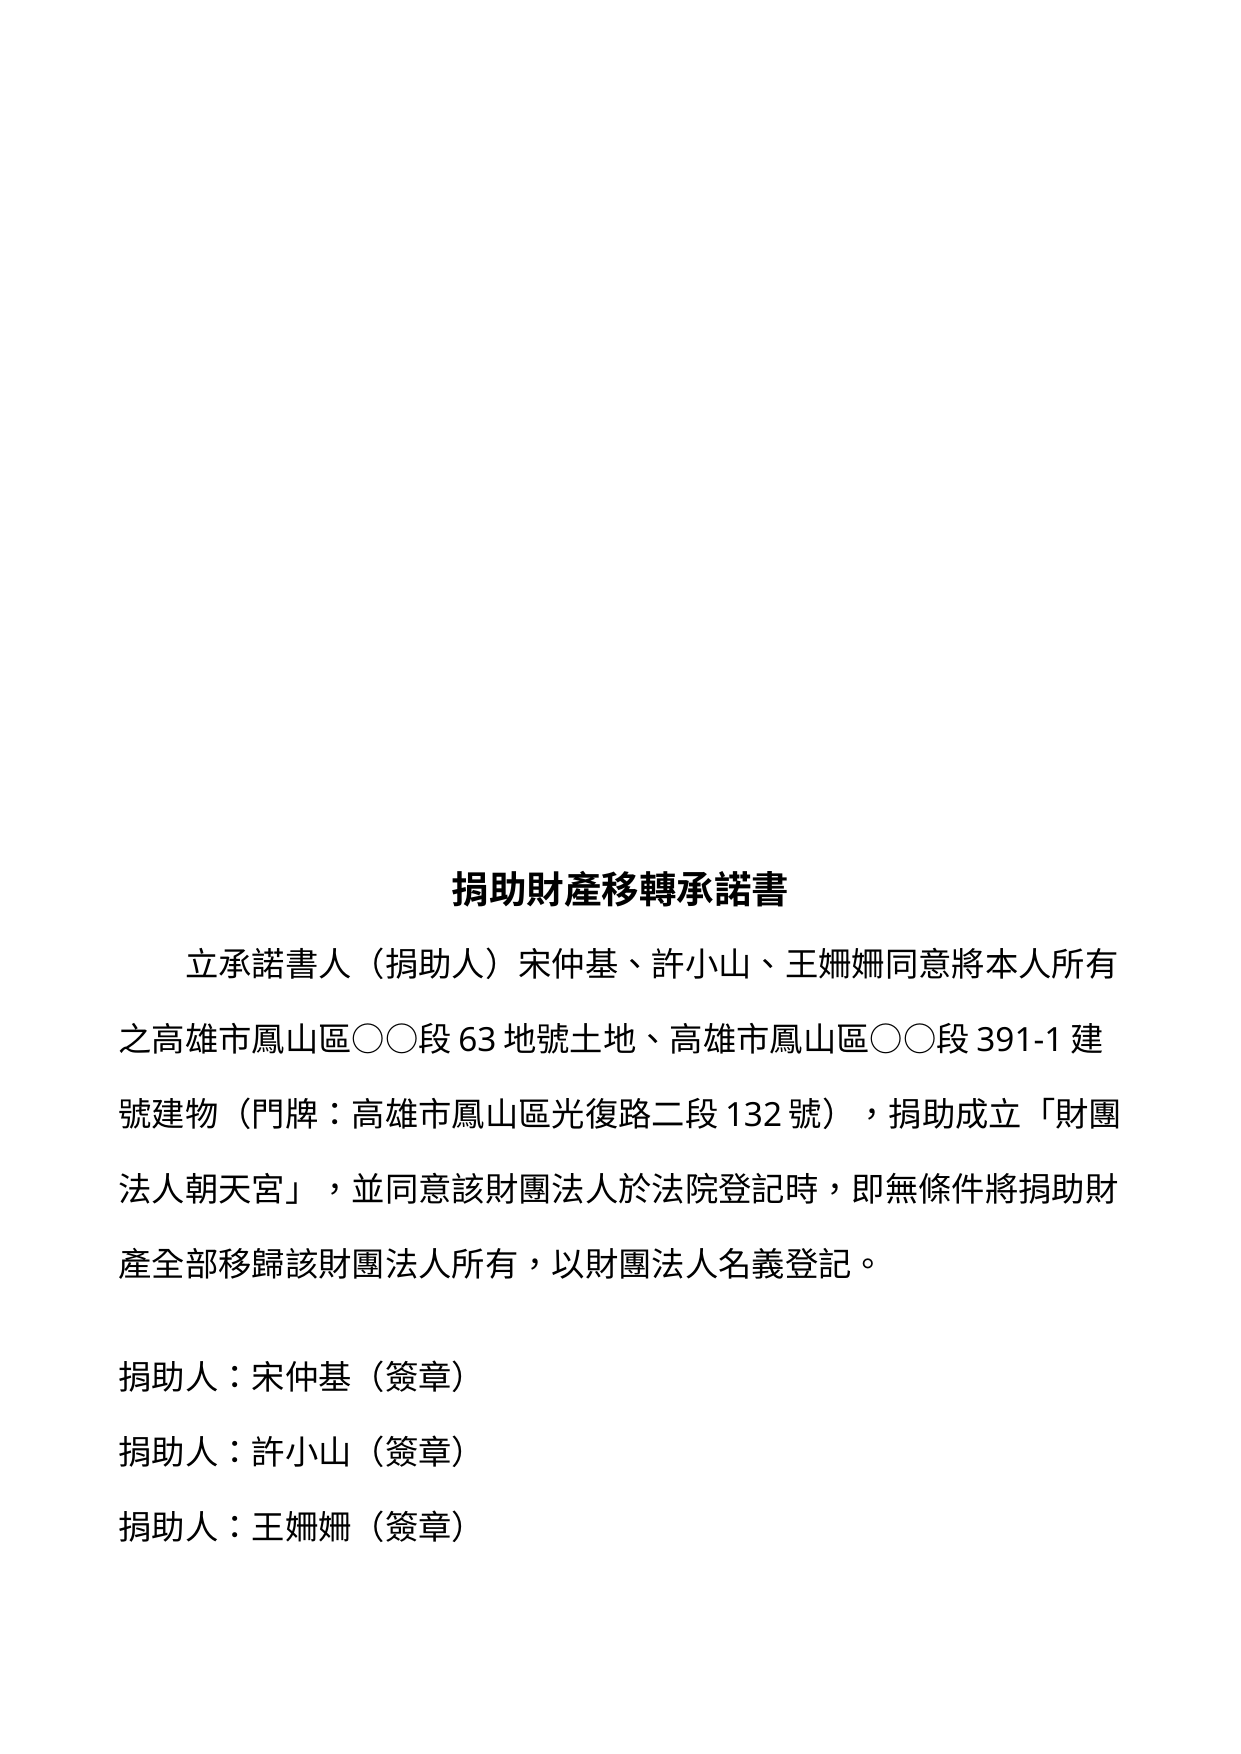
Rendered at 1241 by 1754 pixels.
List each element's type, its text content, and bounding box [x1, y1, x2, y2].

text 捐助財產移轉承諾書 [118, 843, 1122, 918]
text 捐助人：許小山（簽章） [118, 1406, 1122, 1481]
text 捐助人：王姍姍（簽章） [118, 1481, 1122, 1556]
text 立承諾書人（捐助人）宋仲基、許小山、王姍姍同意將本人所有之高雄市鳳山區○○段63地號土地、高雄市鳳山區○○段391-1建號建物（門牌：高雄市鳳山區光復路二段132號），捐助成立「財團法人朝天宮」，並同意該財團法人於法院登記時，即無條件將捐助財產全部移歸該財團法人所有，以財團法人名義登記。 [118, 918, 1122, 1293]
text 捐助人：宋仲基（簽章） [118, 1331, 1122, 1406]
